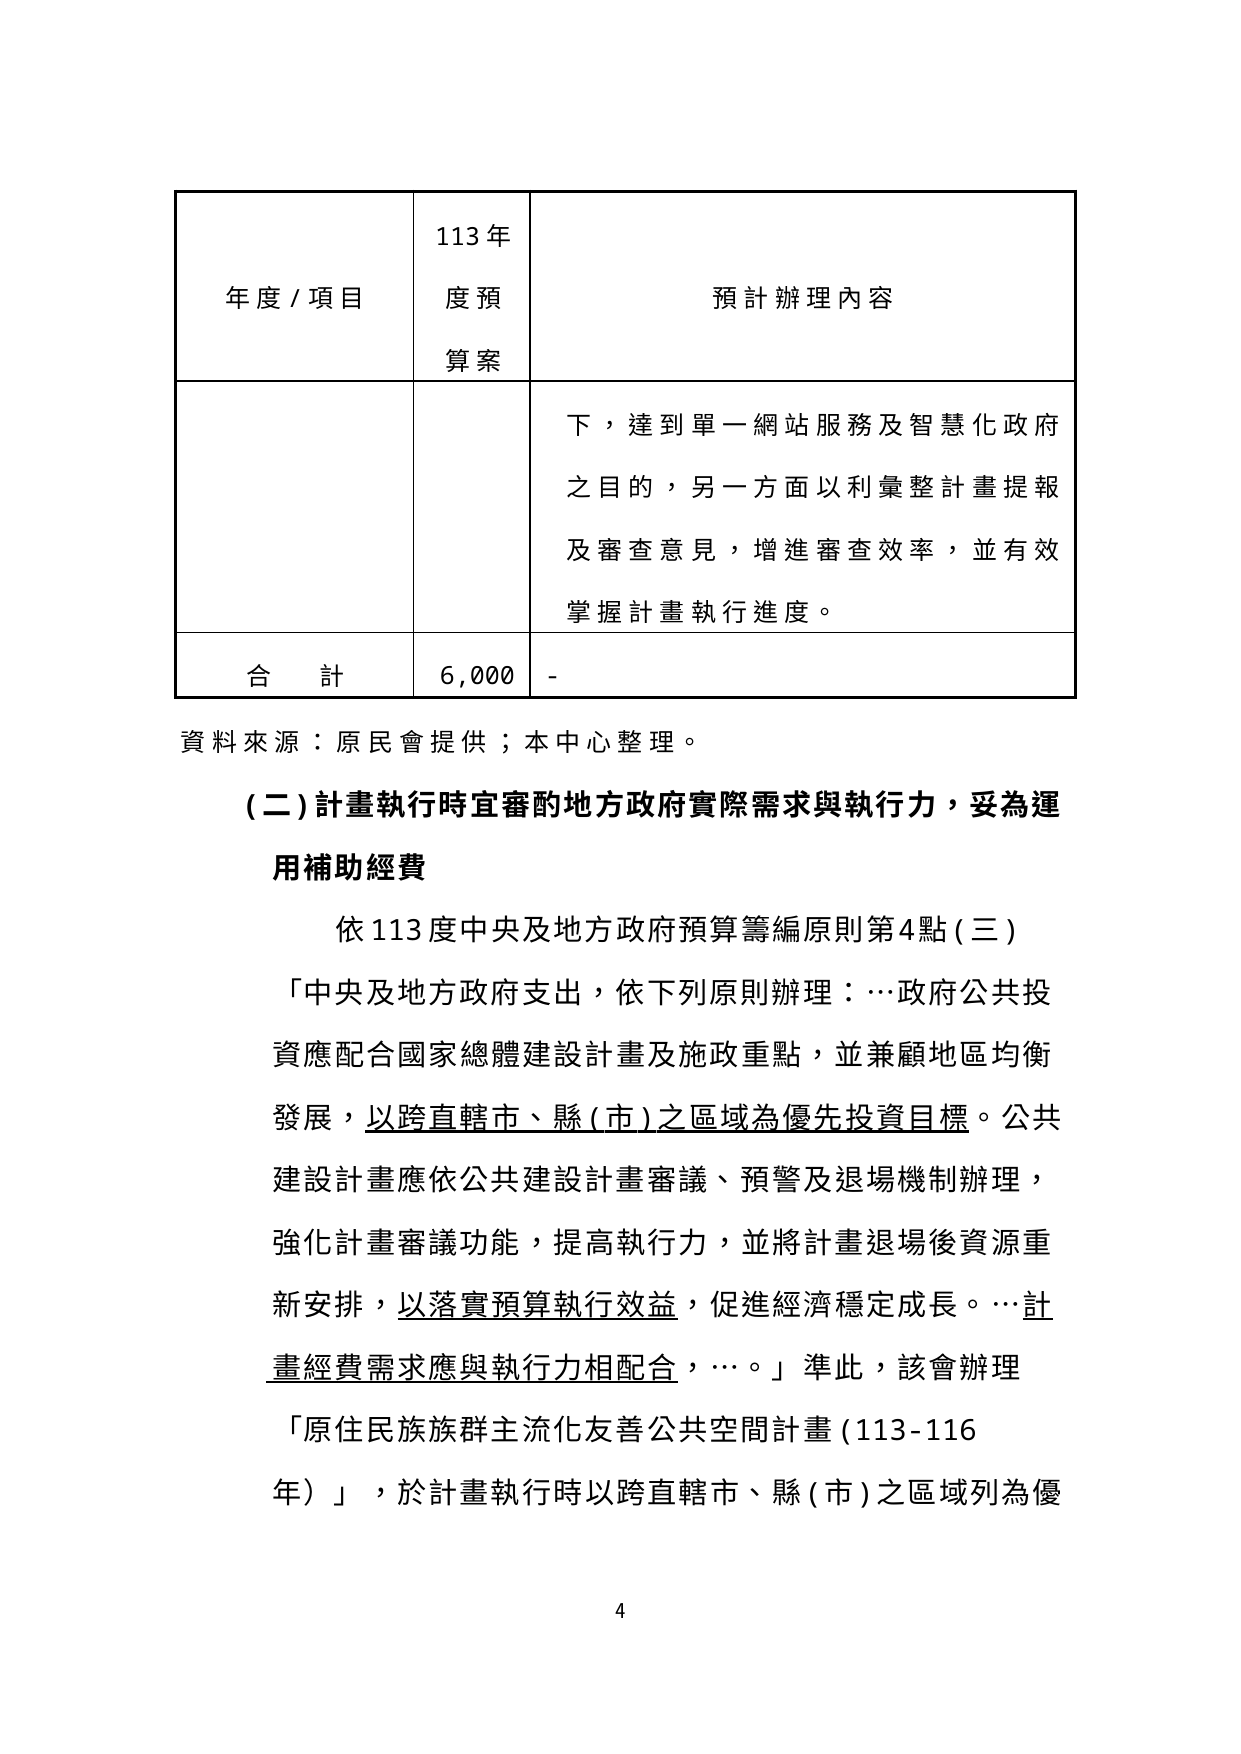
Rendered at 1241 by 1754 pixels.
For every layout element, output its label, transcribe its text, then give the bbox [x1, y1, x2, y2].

table_cell [177, 382, 413, 632]
table_header 113年度預算案 [414, 193, 529, 380]
table_cell 合 計 [177, 633, 413, 696]
table_header 年度/項目 [177, 193, 413, 380]
text 依113度中央及地方政府預算籌編原則第4點(三)「中央及地方政府支出，依下列原則辦理：…政府公共投資應配合國家總體建設計畫及施政重點，並兼顧地區均衡發展，以跨直轄市、縣(市)之區域為優先投資目標。公共建設計畫應依公共建設計畫審議、預警及退場機制辦理，強化計畫審議功能，提高執行力，並將計畫退場後資源重新安排，以落實預算執行效益，促進經濟穩定成長。…計畫經費需求應與執行力相配合，…。」準此，該會辦理「原住民族族群主流化友善公共空間計畫(113-116年）」，於計畫執行時以跨直轄市、縣(市)之區域列為優 [266, 886, 1063, 1511]
table_cell 下，達到單一網站服務及智慧化政府之目的，另一方面以利彙整計畫提報及審查意見，增進審查效率，並有效掌握計畫執行進度。 [531, 382, 1074, 632]
text (二)計畫執行時宜審酌地方政府實際需求與執行力，妥為運用補助經費 [236, 761, 1063, 886]
table_cell 6,000 [414, 633, 529, 696]
text 資料來源：原民會提供；本中心整理。 [164, 699, 1067, 761]
table_header 預計辦理內容 [531, 193, 1074, 380]
table_cell [414, 382, 529, 632]
table_cell - [531, 633, 1074, 696]
